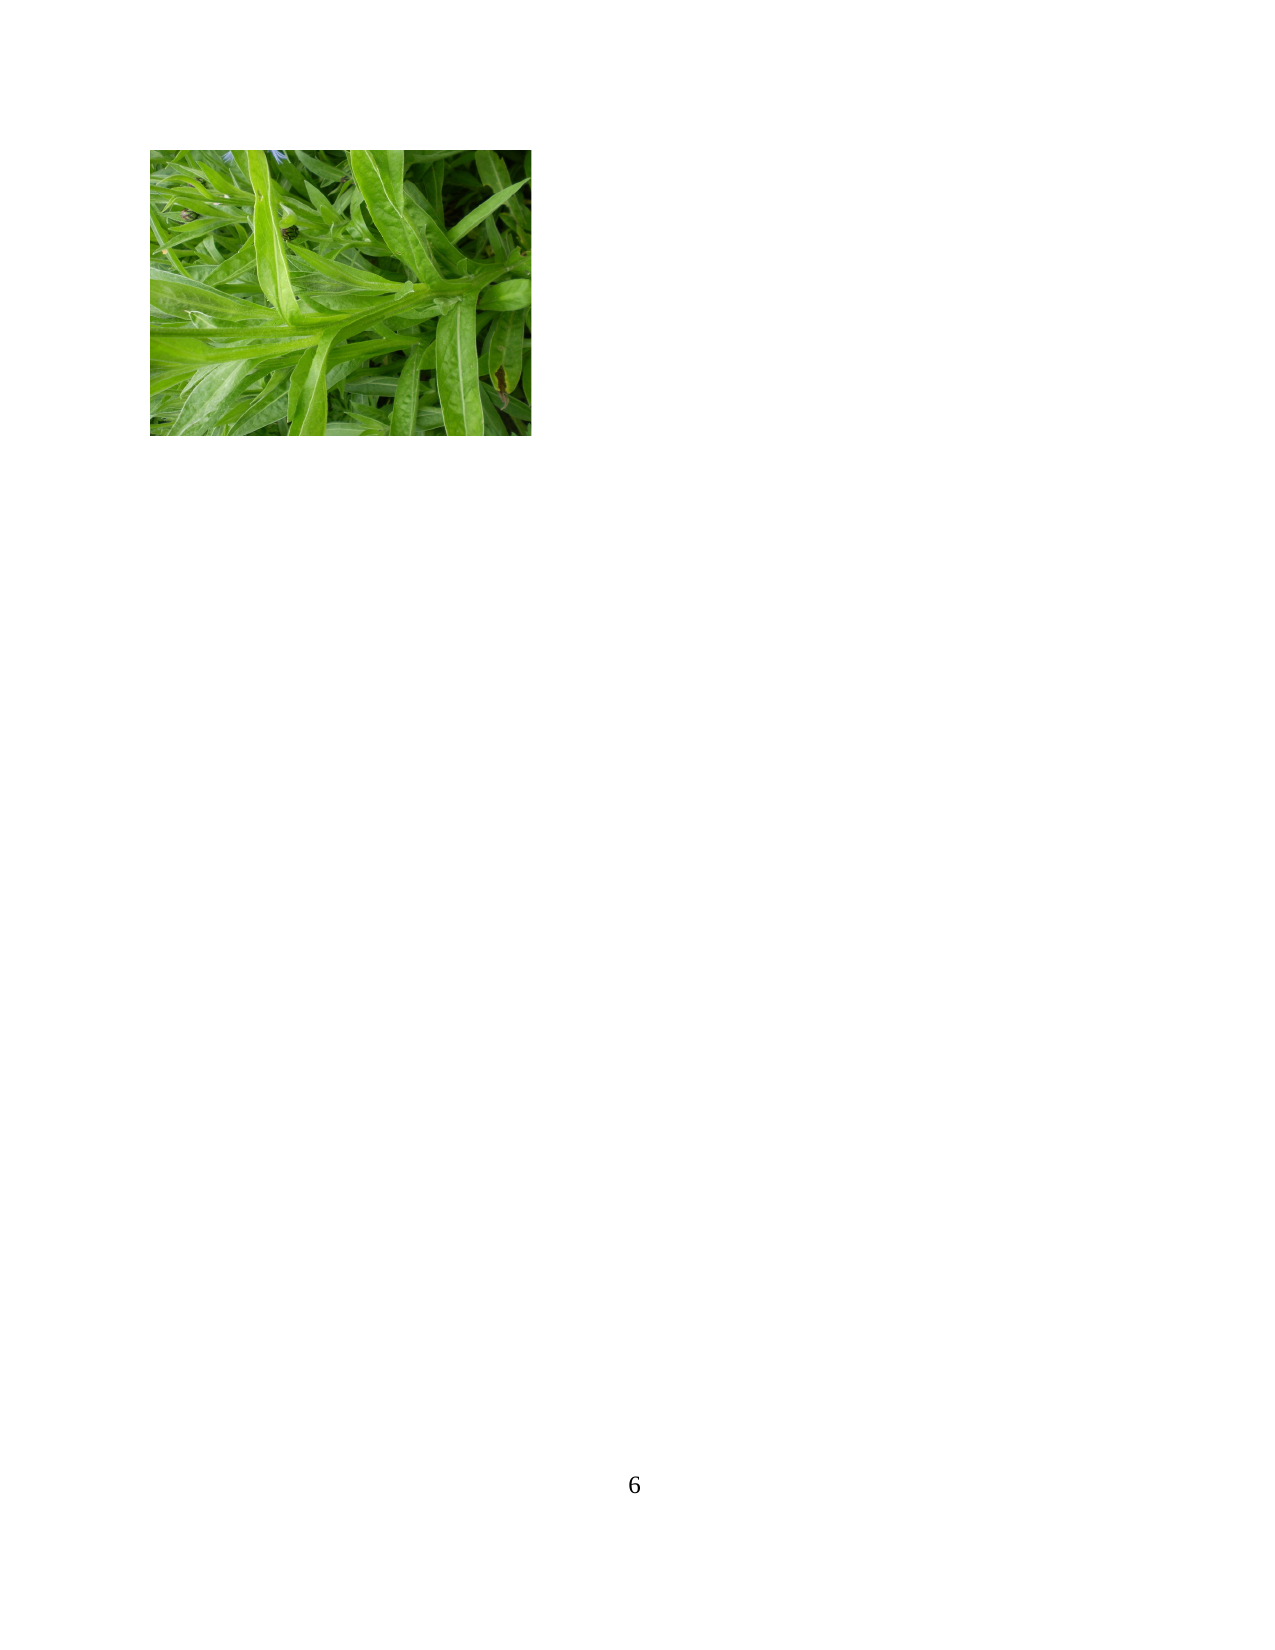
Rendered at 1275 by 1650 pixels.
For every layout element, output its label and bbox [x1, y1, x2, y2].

picture [150, 150, 532, 436]
